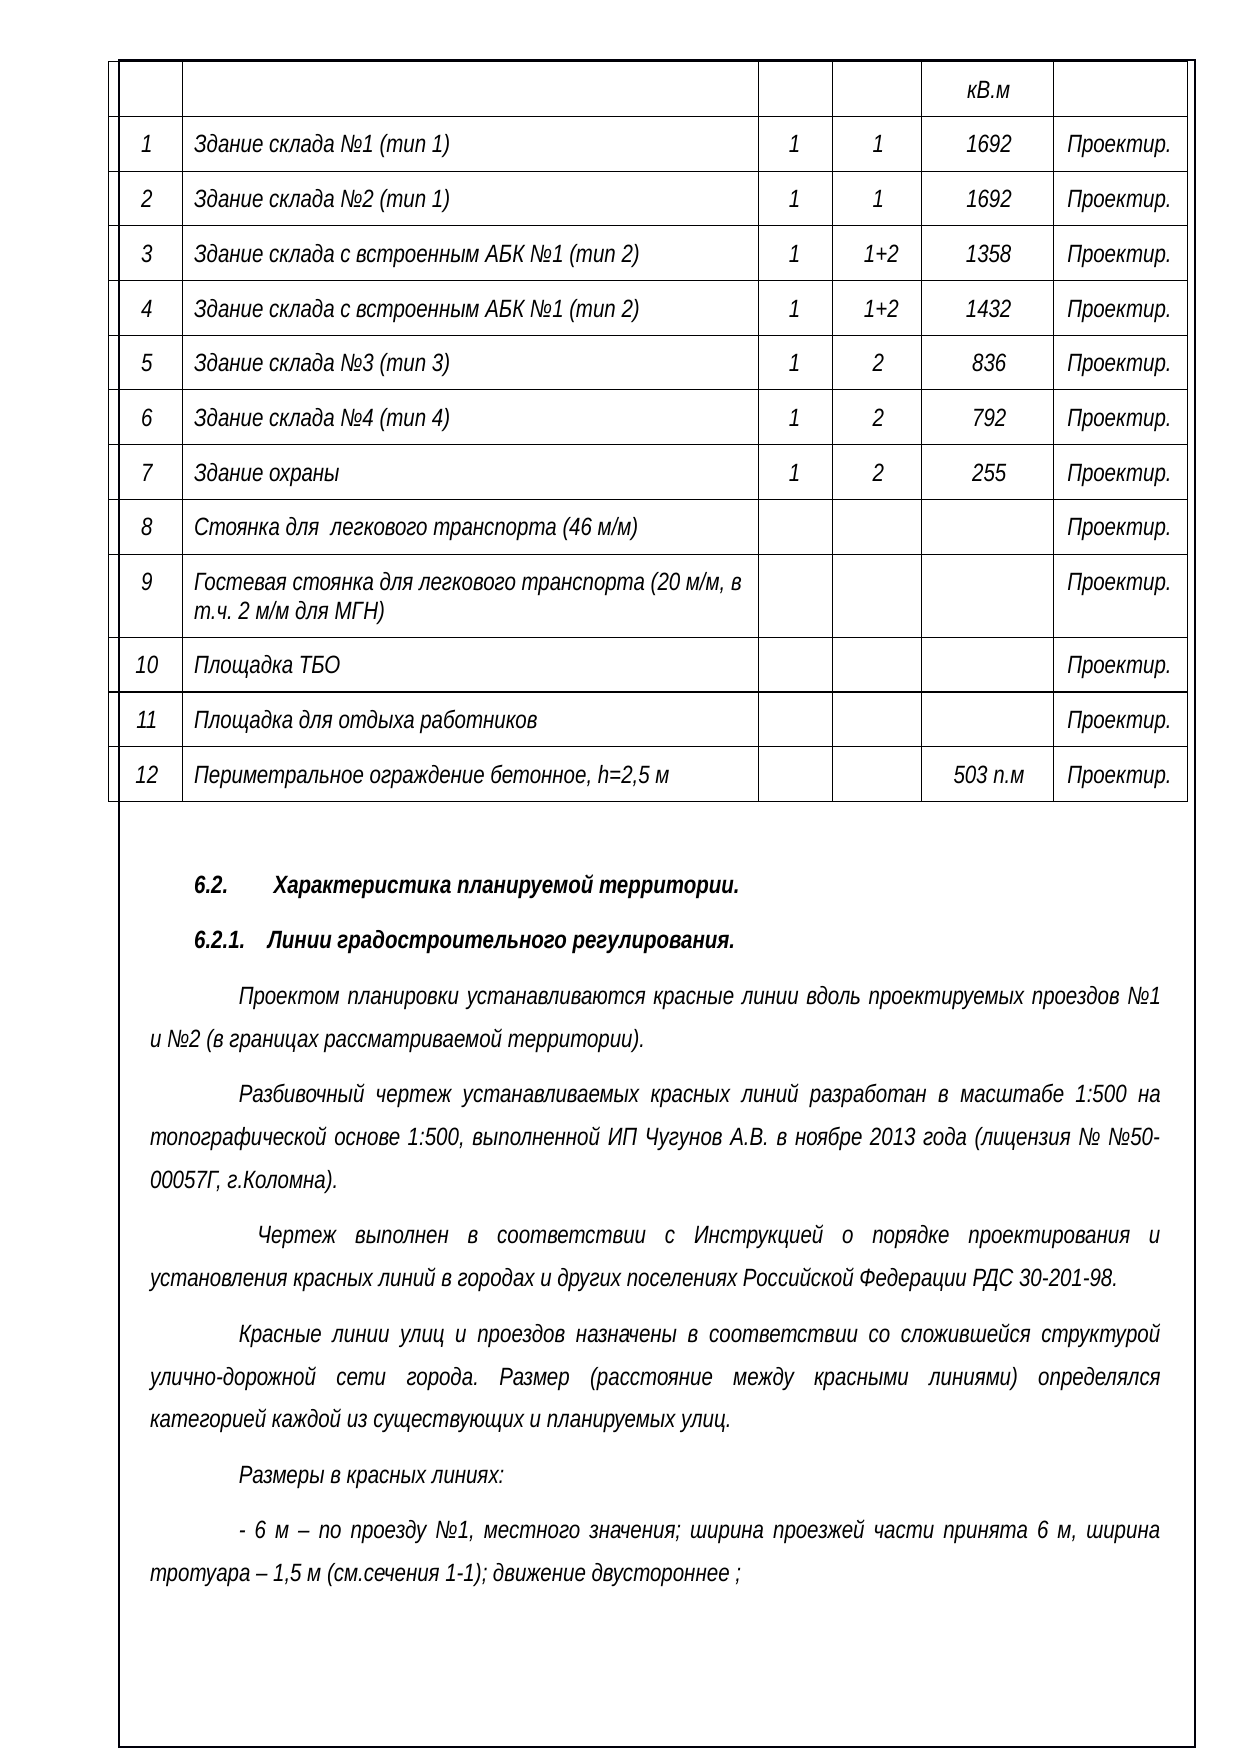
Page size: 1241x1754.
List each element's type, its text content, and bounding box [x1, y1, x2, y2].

table_cell Проектир. [1054, 281, 1187, 335]
table_cell 2 [833, 445, 921, 499]
table_cell [109, 638, 118, 691]
table_cell 6 [120, 390, 182, 444]
table_cell Проектир. [1054, 445, 1187, 499]
table_cell [109, 693, 118, 746]
table_cell 836 [922, 336, 1053, 389]
table_cell 255 [922, 445, 1053, 499]
table_cell [109, 117, 118, 171]
table_cell 12 [120, 747, 182, 801]
table_cell Проектир. [1054, 336, 1187, 389]
table_cell Здание склада с встроенным АБК №1 (тип 2) [183, 226, 758, 280]
table_cell [922, 638, 1053, 691]
table_cell Здание склада №1 (тип 1) [183, 117, 758, 171]
table_cell [109, 390, 118, 444]
table_cell [833, 693, 921, 746]
table_cell [109, 172, 118, 225]
table_cell Здание склада №2 (тип 1) [183, 172, 758, 225]
table_cell [109, 281, 118, 335]
table_cell Гостевая стоянка для легкового транспорта (20 м/м, в т.ч. 2 м/м для МГН) [183, 555, 758, 637]
table_header [833, 62, 921, 116]
table_cell 2 [833, 390, 921, 444]
table_cell 1 [759, 281, 832, 335]
table_cell Проектир. [1054, 390, 1187, 444]
table_cell [833, 500, 921, 553]
table_cell [922, 500, 1053, 553]
table_cell 1692 [922, 172, 1053, 225]
table_cell 1 [120, 117, 182, 171]
table_header [183, 62, 758, 116]
table_cell [833, 638, 921, 691]
table_cell [109, 555, 118, 637]
table_cell [922, 555, 1053, 637]
table_cell [109, 226, 118, 280]
table_header [120, 62, 182, 116]
text - 6 м – по проезду №1, местного значения; ширина проезжей части принята 6 м, ширина тротуара – 1,5 м (см.сечения 1-1); движение двустороннее ; [150, 1515, 1164, 1587]
table_cell 3 [120, 226, 182, 280]
table_cell [922, 693, 1053, 746]
table_cell [759, 555, 832, 637]
table_cell [109, 500, 118, 553]
table_cell 1 [833, 117, 921, 171]
table_cell 1 [759, 336, 832, 389]
text Размеры в красных линиях: [150, 1460, 1164, 1488]
text Чертеж выполнен в соответствии с Инструкцией о порядке проектирования и установления красных линий в городах и других поселениях Российской Федерации РДС 30-201-98. [150, 1220, 1164, 1292]
table_cell Проектир. [1054, 693, 1187, 746]
table_cell 4 [120, 281, 182, 335]
table_cell Здание охраны [183, 445, 758, 499]
table_cell 1 [833, 172, 921, 225]
table_cell [759, 693, 832, 746]
text Разбивочный чертеж устанавливаемых красных линий разработан в масштабе 1:500 на топографической основе 1:500, выполненной ИП Чугунов А.В. в ноябре 2013 года (лицензия № №50-00057Г, г.Коломна). [150, 1079, 1164, 1193]
table_cell Здание склада с встроенным АБК №1 (тип 2) [183, 281, 758, 335]
table_cell 7 [120, 445, 182, 499]
table_cell Площадка для отдыха работников [183, 693, 758, 746]
table_cell 11 [120, 693, 182, 746]
table_cell 10 [120, 638, 182, 691]
table_cell [109, 445, 118, 499]
table_cell Проектир. [1054, 226, 1187, 280]
table_cell 2 [120, 172, 182, 225]
table_cell [109, 336, 118, 389]
table_cell 1 [759, 390, 832, 444]
table_cell 1 [759, 117, 832, 171]
table_cell [109, 747, 118, 801]
table_cell 503 п.м [922, 747, 1053, 801]
table_cell [759, 638, 832, 691]
table_cell Здание склада №3 (тип 3) [183, 336, 758, 389]
table_cell Площадка ТБО [183, 638, 758, 691]
table_cell 792 [922, 390, 1053, 444]
table_cell [759, 500, 832, 553]
table_cell 1 [759, 445, 832, 499]
table_cell [759, 747, 832, 801]
table_cell Проектир. [1054, 172, 1187, 225]
table_cell Здание склада №4 (тип 4) [183, 390, 758, 444]
table_cell 2 [833, 336, 921, 389]
table_cell 1 [759, 172, 832, 225]
table_cell Проектир. [1054, 638, 1187, 691]
table_cell [833, 747, 921, 801]
table_cell 5 [120, 336, 182, 389]
table_cell Проектир. [1054, 747, 1187, 801]
table_cell Проектир. [1054, 555, 1187, 637]
text Проектом планировки устанавливаются красные линии вдоль проектируемых проездов №1 и №2 (в границах рассматриваемой территории). [150, 981, 1164, 1052]
table_cell Периметральное ограждение бетонное, h=2,5 м [183, 747, 758, 801]
table_cell 1 [759, 226, 832, 280]
table_cell Стоянка для легкового транспорта (46 м/м) [183, 500, 758, 553]
table_cell [833, 555, 921, 637]
table_header [1054, 62, 1187, 116]
table_cell 8 [120, 500, 182, 553]
list Характеристика планируемой территории. [194, 870, 1164, 898]
table_cell 1432 [922, 281, 1053, 335]
text Красные линии улиц и проездов назначены в соответствии со сложившейся структурой улично-дорожной сети города. Размер (расстояние между красными линиями) определялся категорией каждой из существующих и планируемых улиц. [150, 1318, 1164, 1433]
table_cell 1+2 [833, 226, 921, 280]
table_cell 1+2 [833, 281, 921, 335]
table_cell 1692 [922, 117, 1053, 171]
table_cell Проектир. [1054, 117, 1187, 171]
table_cell 1358 [922, 226, 1053, 280]
list Линии градостроительного регулирования. [194, 925, 1164, 954]
table_header кВ.м [922, 62, 1053, 116]
table_cell Проектир. [1054, 500, 1187, 553]
table_cell 9 [120, 555, 182, 637]
table_header [759, 62, 832, 116]
table_header [109, 62, 118, 116]
